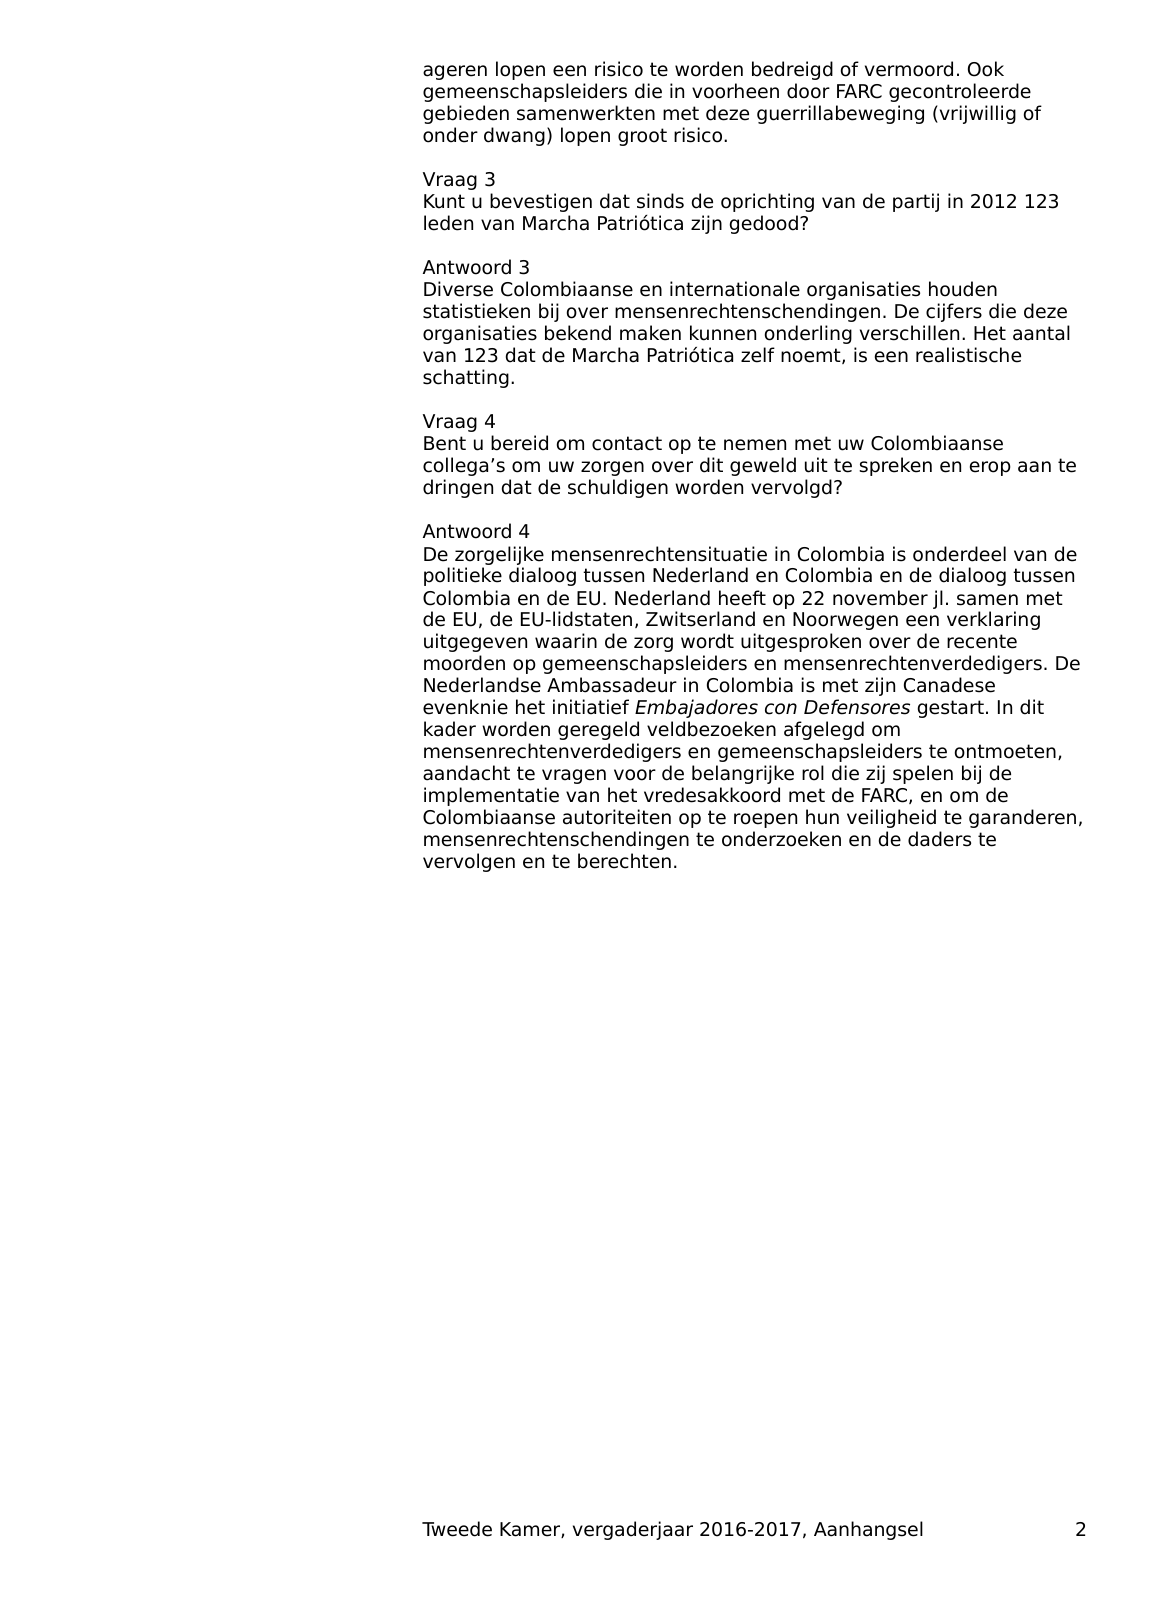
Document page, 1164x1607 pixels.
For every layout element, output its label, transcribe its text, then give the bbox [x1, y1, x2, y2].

text Vraag 4 [422, 411, 1087, 433]
text Antwoord 4 [422, 521, 1087, 543]
text ageren lopen een risico te worden bedreigd of vermoord. Ook gemeenschapsleiders die in voorheen door FARC gecontroleerde gebieden samenwerkten met deze guerrillabeweging (vrijwillig of onder dwang) lopen groot risico. [422, 59, 1087, 147]
text Antwoord 3 [422, 257, 1087, 279]
text Bent u bereid om contact op te nemen met uw Colombiaanse collega’s om uw zorgen over dit geweld uit te spreken en erop aan te dringen dat de schuldigen worden vervolgd? [422, 433, 1087, 499]
text Kunt u bevestigen dat sinds de oprichting van de partij in 2012 123 leden van Marcha Patriótica zijn gedood? [422, 191, 1087, 235]
text De zorgelijke mensenrechtensituatie in Colombia is onderdeel van de politieke dialoog tussen Nederland en Colombia en de dialoog tussen Colombia en de EU. Nederland heeft op 22 november jl. samen met de EU, de EU-lidstaten, Zwitserland en Noorwegen een verklaring uitgegeven waarin de zorg wordt uitgesproken over de recente moorden op gemeenschapsleiders en mensenrechtenverdedigers. De Nederlandse Ambassadeur in Colombia is met zijn Canadese evenknie het initiatief Embajadores con Defensores gestart. In dit kader worden geregeld veldbezoeken afgelegd om mensenrechtenverdedigers en gemeenschapsleiders te ontmoeten, aandacht te vragen voor de belangrijke rol die zij spelen bij de implementatie van het vredesakkoord met de FARC, en om de Colombiaanse autoriteiten op te roepen hun veiligheid te garanderen, mensenrechtenschendingen te onderzoeken en de daders te vervolgen en te berechten. [422, 543, 1087, 873]
text Diverse Colombiaanse en internationale organisaties houden statistieken bij over mensenrechtenschendingen. De cijfers die deze organisaties bekend maken kunnen onderling verschillen. Het aantal van 123 dat de Marcha Patriótica zelf noemt, is een realistische schatting. [422, 279, 1087, 389]
text Vraag 3 [422, 169, 1087, 191]
